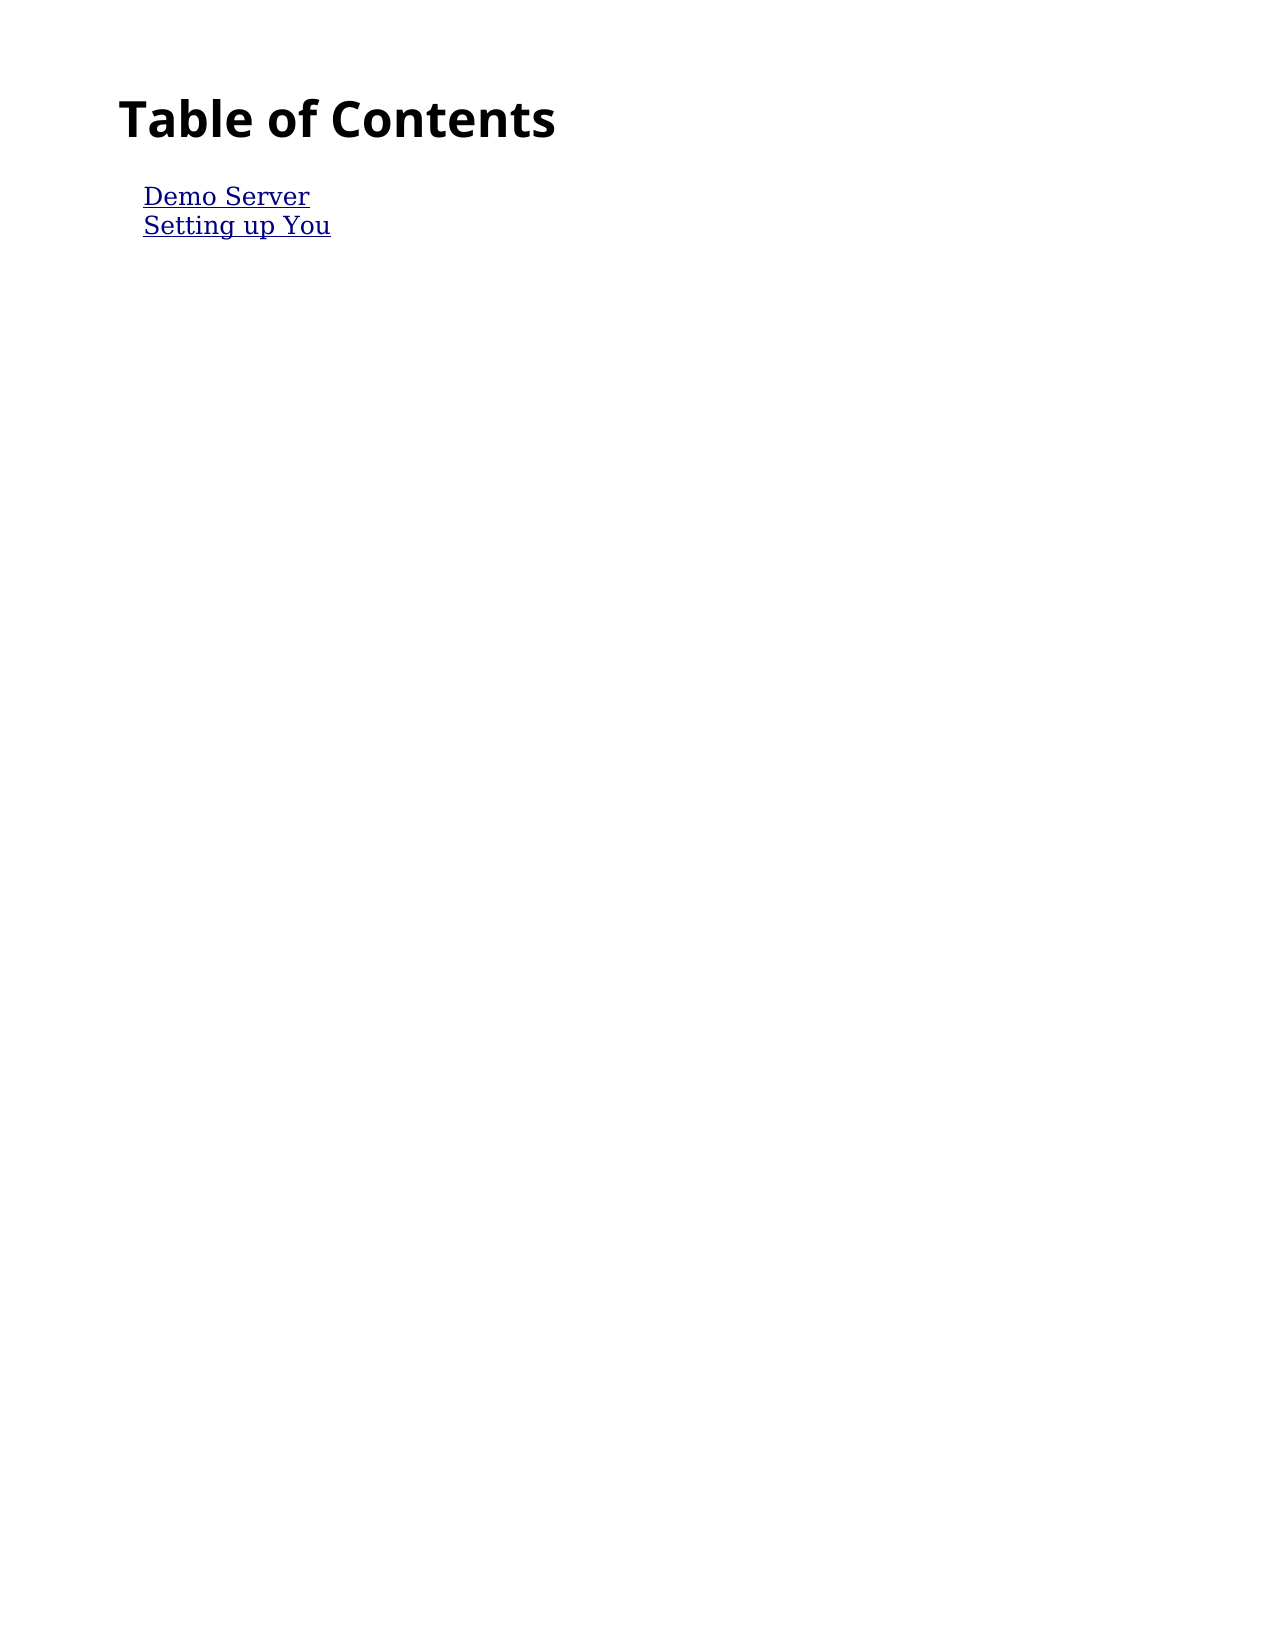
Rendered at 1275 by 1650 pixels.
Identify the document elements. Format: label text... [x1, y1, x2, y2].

text Setting up You [143, 211, 1216, 240]
text Demo Server [143, 182, 1216, 211]
subtitle Table of Contents [118, 84, 1216, 152]
